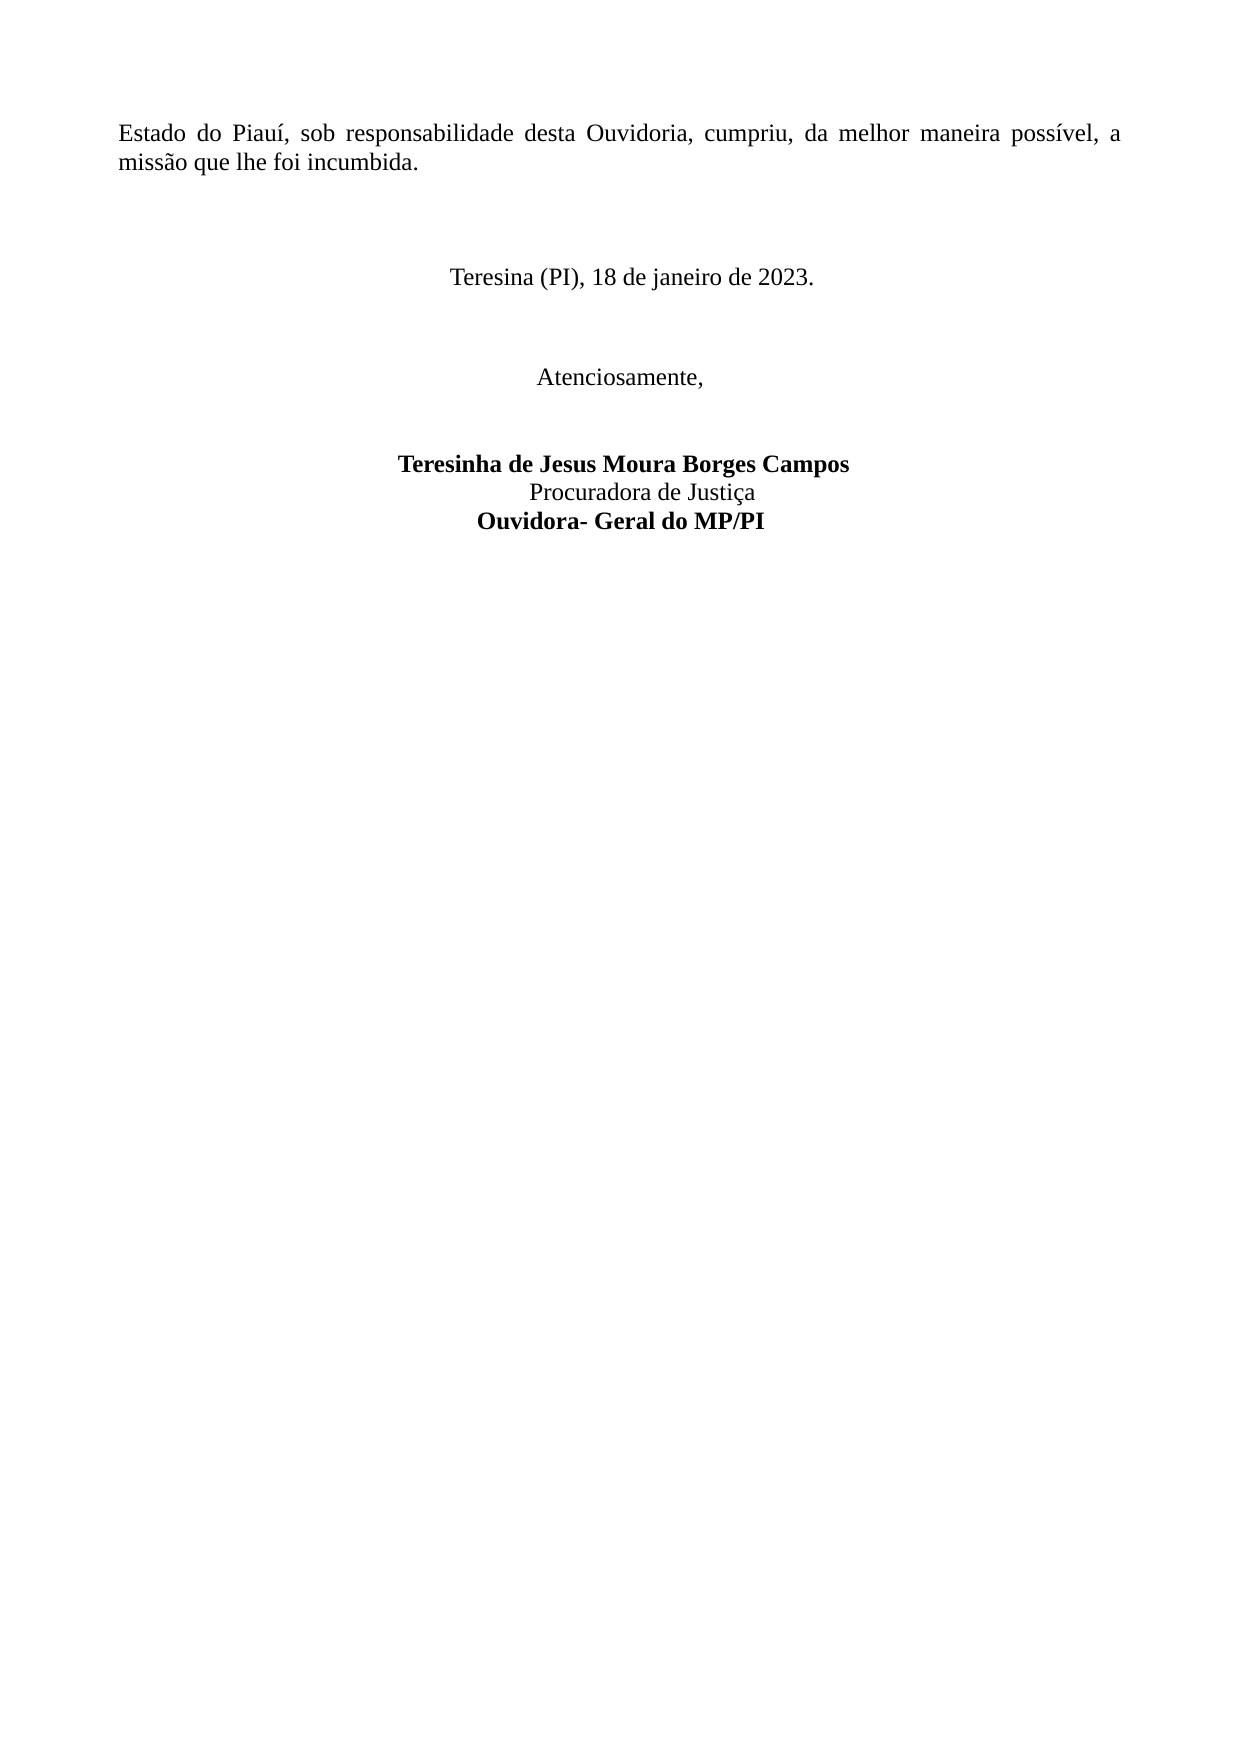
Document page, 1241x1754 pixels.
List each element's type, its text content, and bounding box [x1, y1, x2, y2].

text Teresina (PI), 18 de janeiro de 2023. [118, 262, 1152, 291]
text Atenciosamente, [118, 362, 1122, 391]
text Ouvidora- Geral do MP/PI [130, 506, 1112, 535]
text Procuradora de Justiça [118, 477, 1167, 506]
text Estado do Piauí, sob responsabilidade desta Ouvidoria, cumpriu, da melhor maneira possível, a missão que lhe foi incumbida. [118, 118, 1122, 176]
text Teresinha de Jesus Moura Borges Campos [130, 449, 1112, 477]
